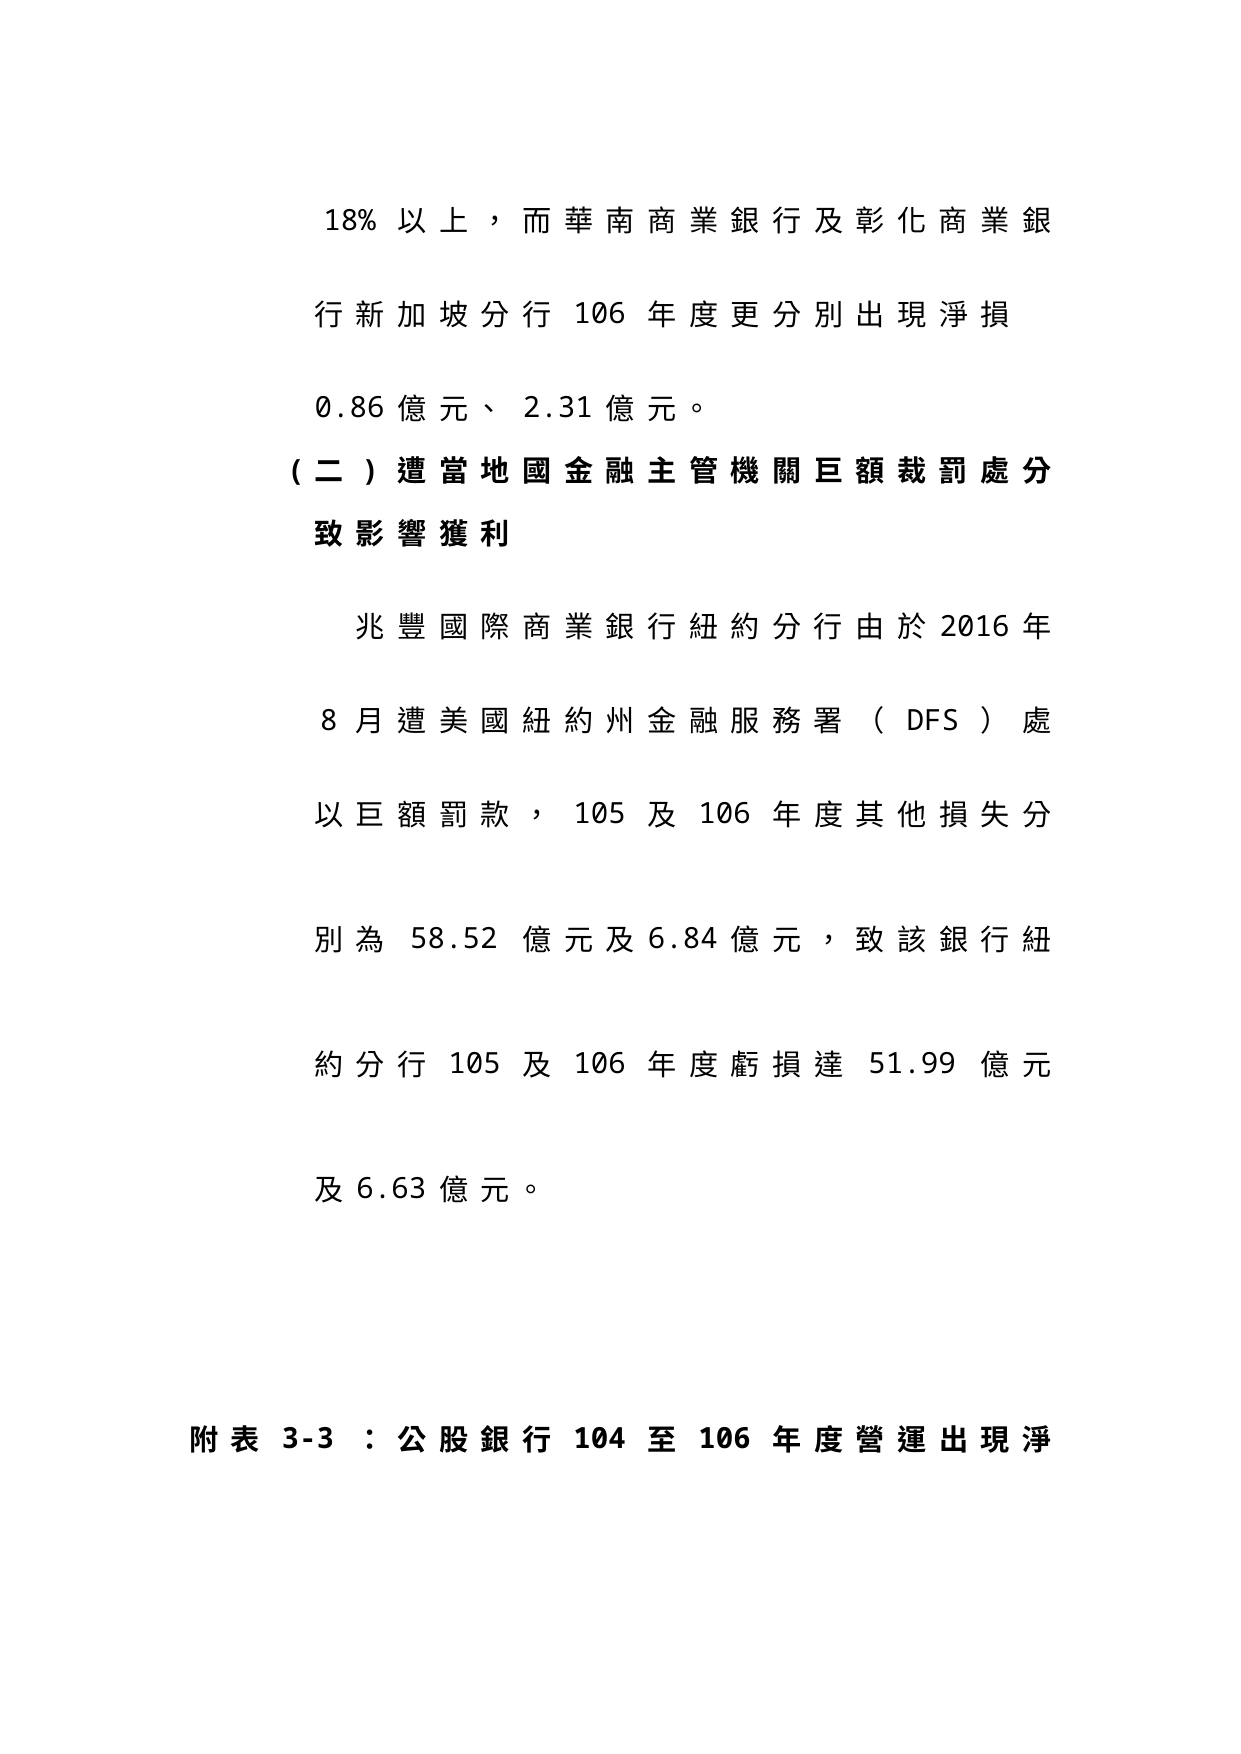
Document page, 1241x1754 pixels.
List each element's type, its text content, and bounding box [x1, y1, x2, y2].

text (二)遭當地國金融主管機關巨額裁罰處分致影響獲利 [242, 427, 1058, 552]
text 兆豐國際商業銀行紐約分行由於2016年8月遭美國紐約州金融服務署（DFS）處以巨額罰款，105及106年度其他損失分別為58.52億元及6.84億元，致該銀行紐約分行105及106年度虧損達51.99億元及6.63億元。 [271, 552, 1058, 1240]
text 附表3-3：公股銀行104至106年度營運出現淨 [183, 1365, 1058, 1490]
text 公股銀行於新加坡共設立6家國外分行，106年度受到新加坡及鄰國經濟成長趨緩影響，其中臺灣銀行、臺灣土地銀行、第一商業銀行、兆豐國際商業銀行新加坡分行106年度獲利均較105年度明顯衰退18%以上，而華南商業銀行及彰化商業銀行新加坡分行106年度更分別出現淨損0.86億元、2.31億元。 [271, 177, 1058, 427]
